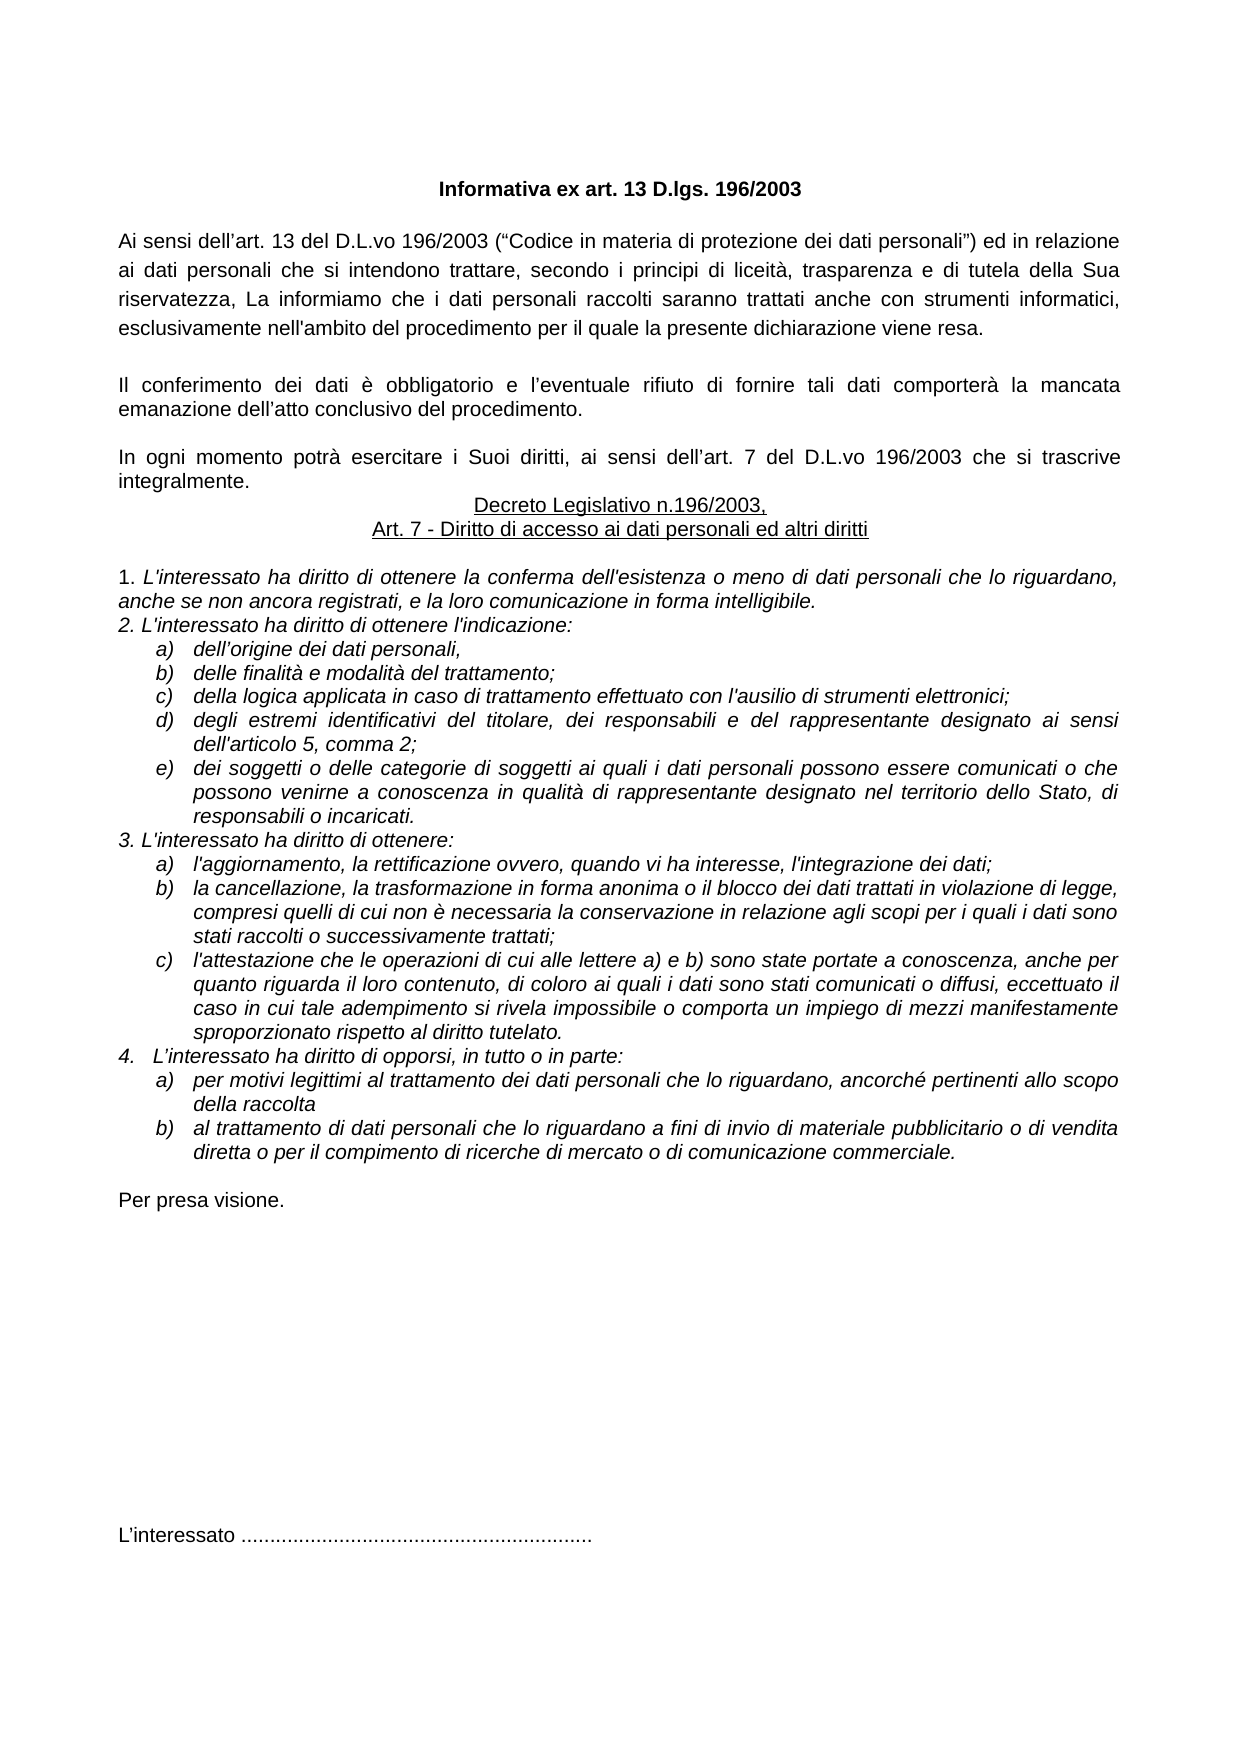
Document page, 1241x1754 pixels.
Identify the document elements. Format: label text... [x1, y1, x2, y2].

list degli estremi identificativi del titolare, dei responsabili e del rappresentante designato ai sensi dell'articolo 5, comma 2; [156, 708, 1122, 756]
text Decreto Legislativo n.196/2003, Art. 7 - Diritto di accesso ai dati personali ed altri diritti [118, 493, 1122, 541]
text Ai sensi dell’art. 13 del D.L.vo 196/2003 (“Codice in materia di protezione dei dati personali”) ed in relazione ai dati personali che si intendono trattare, secondo i principi di liceità, trasparenza e di tutela della Sua riservatezza, La informiamo che i dati personali raccolti saranno trattati anche con strumenti informatici, esclusivamente nell'ambito del procedimento per il quale la presente dichiarazione viene resa. [118, 229, 1122, 339]
list delle finalità e modalità del trattamento; [156, 660, 1122, 684]
list dei soggetti o delle categorie di soggetti ai quali i dati personali possono essere comunicati o che possono venirne a conoscenza in qualità di rappresentante designato nel territorio dello Stato, di responsabili o incaricati. [156, 756, 1122, 828]
list della logica applicata in caso di trattamento effettuato con l'ausilio di strumenti elettronici; [156, 684, 1122, 708]
list per motivi legittimi al trattamento dei dati personali che lo riguardano, ancorché pertinenti allo scopo della raccolta [156, 1068, 1122, 1116]
list la cancellazione, la trasformazione in forma anonima o il blocco dei dati trattati in violazione di legge, compresi quelli di cui non è necessaria la conservazione in relazione agli scopi per i quali i dati sono stati raccolti o successivamente trattati; [156, 876, 1122, 948]
text 4. L’interessato ha diritto di opporsi, in tutto o in parte: [118, 1044, 1122, 1068]
text Per presa visione. [118, 1187, 1122, 1211]
text L’interessato ............................................................. [118, 1523, 1122, 1547]
text 1. L'interessato ha diritto di ottenere la conferma dell'esistenza o meno di dati personali che lo riguardano, anche se non ancora registrati, e la loro comunicazione in forma intelligibile. [118, 564, 1122, 612]
list l'aggiornamento, la rettificazione ovvero, quando vi ha interesse, l'integrazione dei dati; [156, 852, 1122, 876]
list dell’origine dei dati personali, [156, 636, 1122, 660]
text Informativa ex art. 13 D.lgs. 196/2003 [118, 176, 1122, 229]
text 2. L'interessato ha diritto di ottenere l'indicazione: [118, 612, 1122, 636]
text 3. L'interessato ha diritto di ottenere: [118, 828, 1122, 852]
text Il conferimento dei dati è obbligatorio e l’eventuale rifiuto di fornire tali dati comporterà la mancata emanazione dell’atto conclusivo del procedimento. [118, 373, 1122, 421]
list al trattamento di dati personali che lo riguardano a fini di invio di materiale pubblicitario o di vendita diretta o per il compimento di ricerche di mercato o di comunicazione commerciale. [156, 1116, 1122, 1163]
text In ogni momento potrà esercitare i Suoi diritti, ai sensi dell’art. 7 del D.L.vo 196/2003 che si trascrive integralmente. [118, 445, 1122, 493]
list l'attestazione che le operazioni di cui alle lettere a) e b) sono state portate a conoscenza, anche per quanto riguarda il loro contenuto, di coloro ai quali i dati sono stati comunicati o diffusi, eccettuato il caso in cui tale adempimento si rivela impossibile o comporta un impiego di mezzi manifestamente sproporzionato rispetto al diritto tutelato. [156, 948, 1122, 1044]
